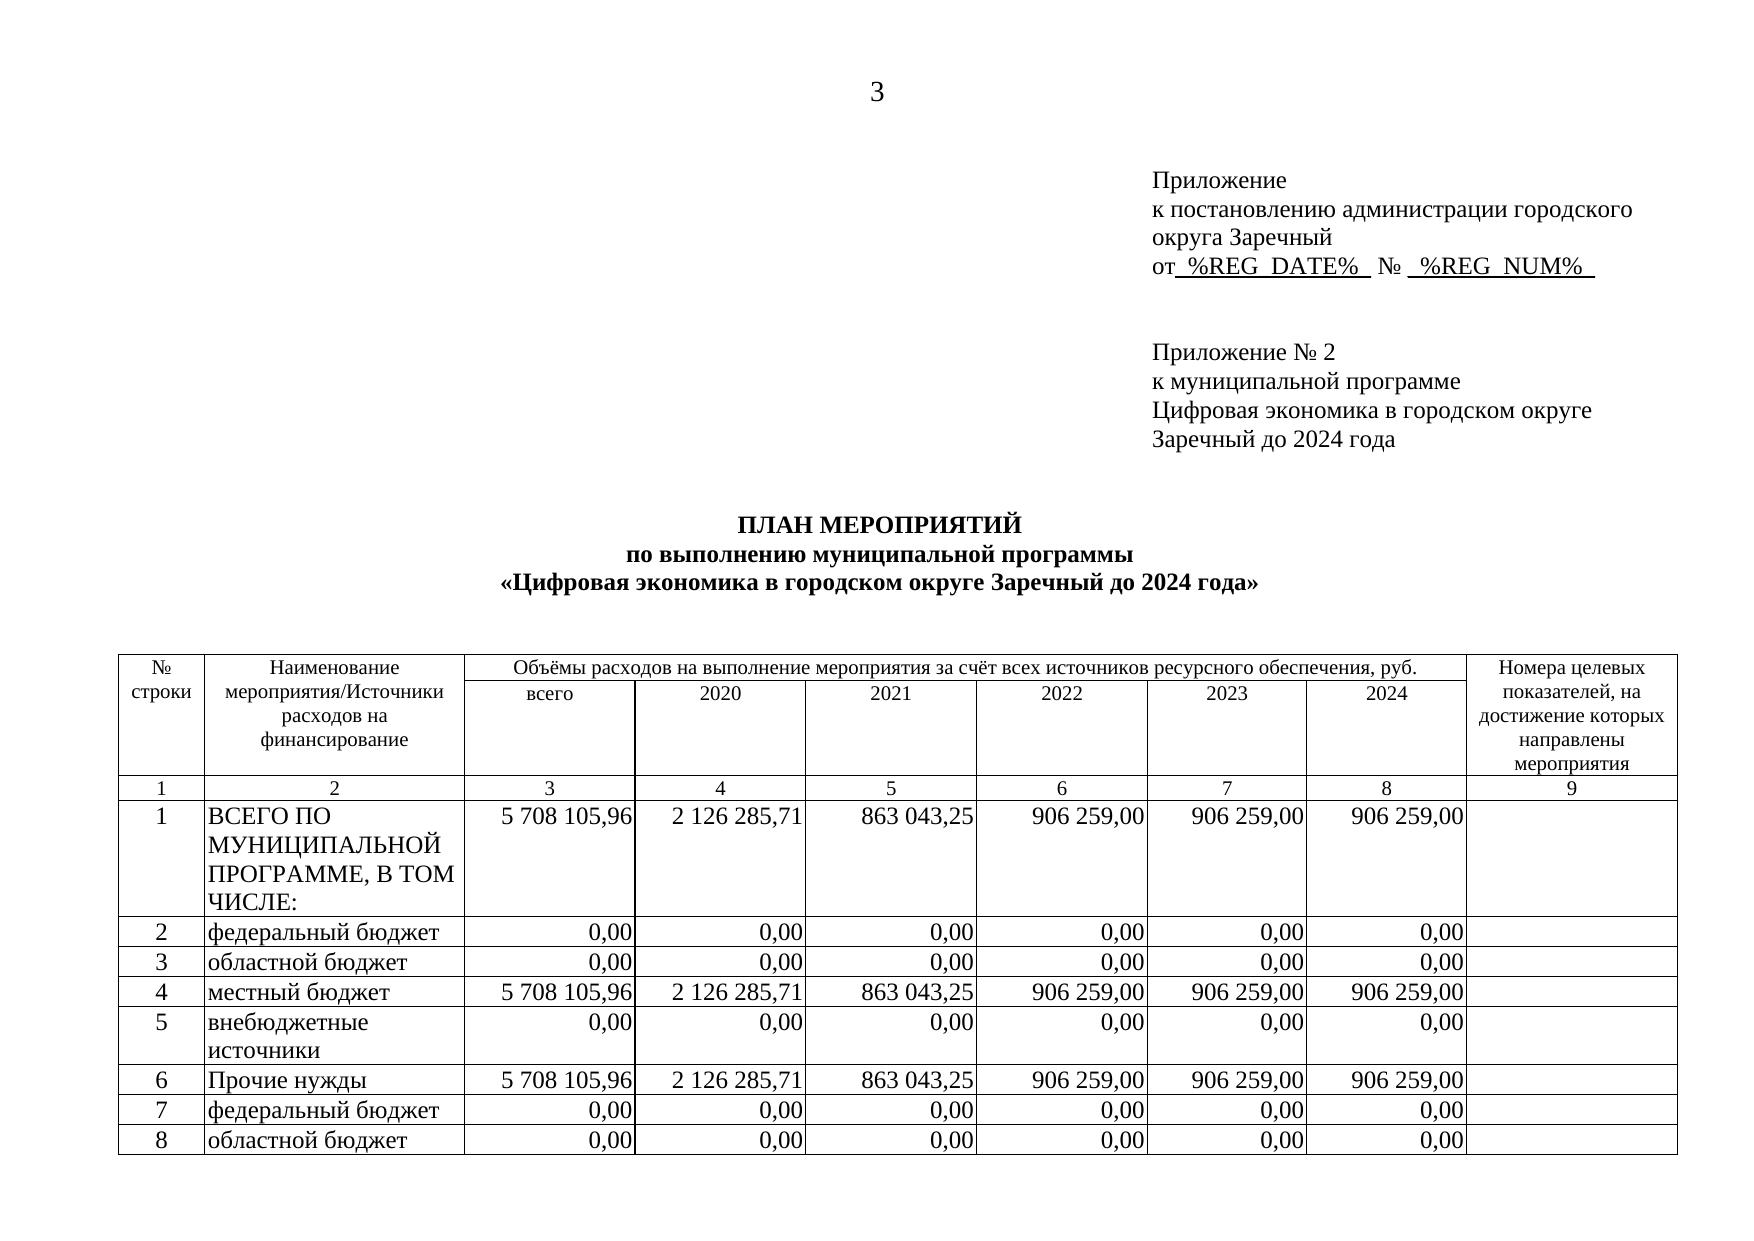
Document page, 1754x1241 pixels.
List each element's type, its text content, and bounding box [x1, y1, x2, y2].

table_cell 6 [977, 776, 1147, 800]
table_cell [1467, 947, 1677, 976]
table_cell 2 126 285,71 [636, 977, 805, 1006]
text от_%REG_DATE%_ № _%REG_NUM%_ [1152, 251, 1636, 280]
text Приложение [1152, 165, 1636, 194]
table_cell 3 [119, 947, 204, 976]
text Приложение № 2 [1152, 337, 1636, 366]
table_cell [1467, 1065, 1677, 1094]
table_cell 0,00 [636, 947, 805, 976]
table_cell федеральный бюджет [205, 1095, 464, 1124]
table_cell 0,00 [1307, 917, 1466, 946]
text к постановлению администрации городского округа Заречный [1152, 194, 1636, 251]
table_cell 2 [205, 776, 464, 800]
table_cell областной бюджет [205, 947, 464, 976]
table_cell 0,00 [1307, 1007, 1466, 1064]
table_cell 4 [119, 977, 204, 1006]
table_cell 863 043,25 [806, 1065, 976, 1094]
table_cell 3 [465, 776, 634, 800]
table_cell 8 [1307, 776, 1466, 800]
table_cell 906 259,00 [977, 801, 1147, 916]
table_cell 0,00 [1148, 1125, 1306, 1153]
table_cell 7 [119, 1095, 204, 1124]
table_cell всего [465, 681, 634, 775]
table_cell 0,00 [806, 1095, 976, 1124]
table_cell 5 708 105,96 [465, 977, 634, 1006]
table_cell 8 [119, 1125, 204, 1153]
table_cell [1467, 1007, 1677, 1064]
text ПЛАН МЕРОПРИЯТИЙ [118, 510, 1641, 539]
table_cell 906 259,00 [1307, 801, 1466, 916]
table_cell 2020 [636, 681, 805, 775]
table_cell 906 259,00 [1148, 1065, 1306, 1094]
table_cell 0,00 [977, 947, 1147, 976]
table_header Объёмы расходов на выполнение мероприятия за счёт всех источников ресурсного обеспечения, руб. [465, 655, 1466, 680]
table_cell 5 708 105,96 [465, 801, 634, 916]
table_cell ВСЕГО ПО МУНИЦИПАЛЬНОЙ ПРОГРАММЕ, В ТОМ ЧИСЛЕ: [205, 801, 464, 916]
table_cell внебюджетные источники [205, 1007, 464, 1064]
table_cell 5 708 105,96 [465, 1065, 634, 1094]
table_cell 0,00 [977, 1125, 1147, 1153]
table_cell 7 [1148, 776, 1306, 800]
table_cell [1467, 977, 1677, 1006]
table_cell 2022 [977, 681, 1147, 775]
table_cell федеральный бюджет [205, 917, 464, 946]
table_cell 0,00 [1148, 917, 1306, 946]
table_header Номера целевых показателей, на достижение которых направлены мероприятия [1467, 655, 1677, 775]
table_cell 0,00 [977, 1007, 1147, 1064]
table_cell 0,00 [1148, 1095, 1306, 1124]
table_cell 5 [119, 1007, 204, 1064]
table_cell 2 [119, 917, 204, 946]
table_cell 0,00 [465, 1007, 634, 1064]
table_cell 1 [119, 776, 204, 800]
table_cell 0,00 [636, 917, 805, 946]
table_cell 906 259,00 [1148, 977, 1306, 1006]
text к муниципальной программе [1152, 366, 1636, 395]
table_cell 0,00 [636, 1095, 805, 1124]
table_cell 2023 [1148, 681, 1306, 775]
table_cell 2 126 285,71 [636, 1065, 805, 1094]
table_cell Прочие нужды [205, 1065, 464, 1094]
table_cell 0,00 [806, 1007, 976, 1064]
table_cell 5 [806, 776, 976, 800]
table_header № строки [119, 655, 204, 775]
table_cell 0,00 [977, 917, 1147, 946]
table_cell 4 [636, 776, 805, 800]
table_cell 0,00 [465, 1125, 634, 1153]
table_cell 863 043,25 [806, 977, 976, 1006]
table_cell [1467, 917, 1677, 946]
table_cell 9 [1467, 776, 1677, 800]
table_cell 0,00 [465, 947, 634, 976]
table_cell 6 [119, 1065, 204, 1094]
table_cell 0,00 [806, 917, 976, 946]
table_cell 0,00 [977, 1095, 1147, 1124]
text Цифровая экономика в городском округе Заречный до 2024 года [1152, 395, 1636, 452]
table_cell 0,00 [806, 947, 976, 976]
table_header Наименование мероприятия/Источники расходов на финансирование [205, 655, 464, 775]
table_cell 0,00 [636, 1125, 805, 1153]
table_cell 2 126 285,71 [636, 801, 805, 916]
table_cell 906 259,00 [1148, 801, 1306, 916]
text по выполнению муниципальной программы [118, 539, 1641, 567]
table_cell 0,00 [1307, 947, 1466, 976]
table_cell 0,00 [1148, 1007, 1306, 1064]
table_cell местный бюджет [205, 977, 464, 1006]
table_cell 906 259,00 [977, 1065, 1147, 1094]
table_cell 1 [119, 801, 204, 916]
table_cell 0,00 [1307, 1125, 1466, 1153]
table_cell 0,00 [1148, 947, 1306, 976]
table_cell [1467, 801, 1677, 916]
table_cell 2021 [806, 681, 976, 775]
table_cell 0,00 [1307, 1095, 1466, 1124]
table_cell 0,00 [465, 917, 634, 946]
table_cell 0,00 [806, 1125, 976, 1153]
table_cell 2024 [1307, 681, 1466, 775]
table_cell 0,00 [636, 1007, 805, 1064]
table_cell 906 259,00 [977, 977, 1147, 1006]
table_cell областной бюджет [205, 1125, 464, 1153]
table_cell 906 259,00 [1307, 977, 1466, 1006]
table_cell 906 259,00 [1307, 1065, 1466, 1094]
table_cell 0,00 [465, 1095, 634, 1124]
text «Цифровая экономика в городском округе Заречный до 2024 года» [118, 567, 1641, 596]
table_cell 863 043,25 [806, 801, 976, 916]
table_cell [1467, 1125, 1677, 1153]
table_cell [1467, 1095, 1677, 1124]
